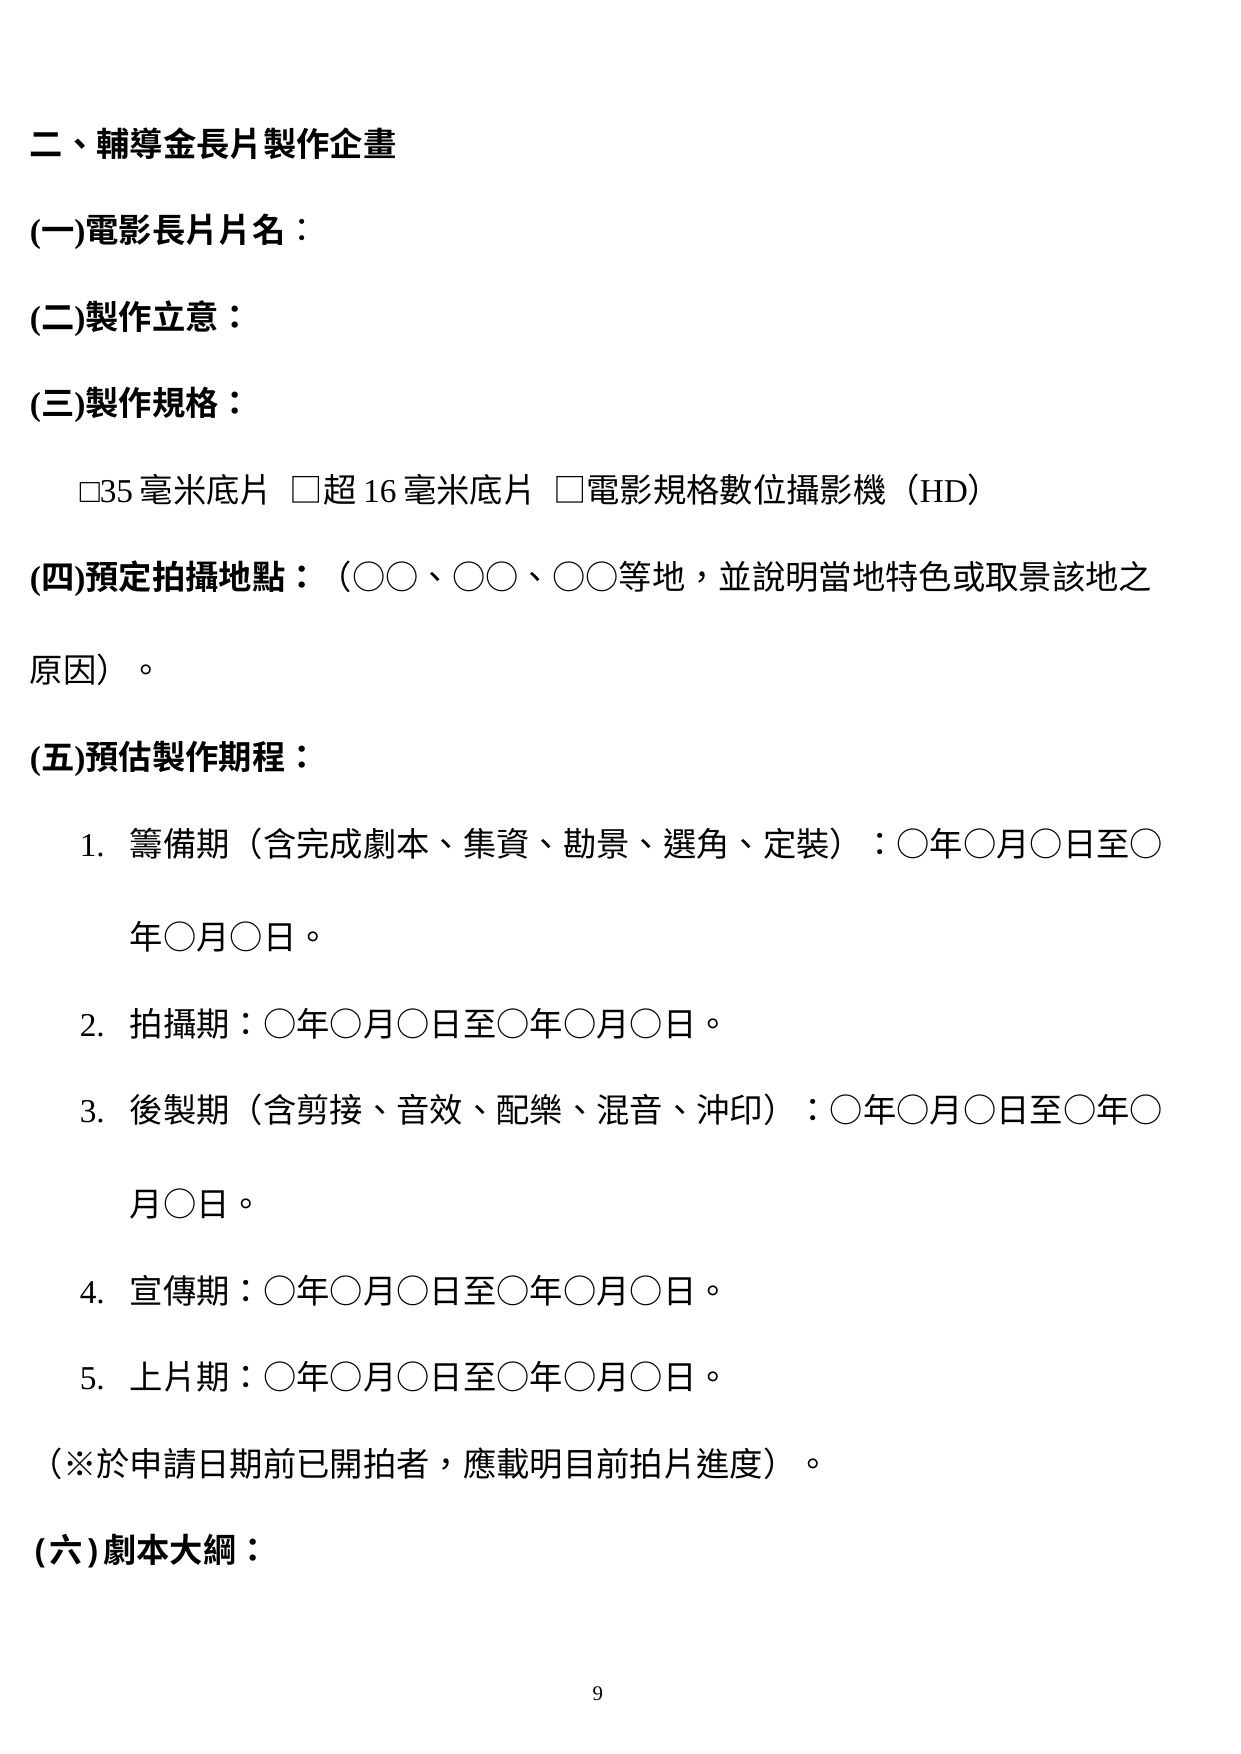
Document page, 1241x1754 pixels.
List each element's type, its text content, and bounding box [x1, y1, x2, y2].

list 籌備期（含完成劇本、集資、勘景、選角、定裝）：○年○月○日至○年○月○日。 [79, 800, 1165, 956]
text □35毫米底片 □超16毫米底片 □電影規格數位攝影機（HD） [79, 446, 1165, 509]
text (四)預定拍攝地點：（○○、○○、○○等地，並說明當地特色或取景該地之原因）。 [29, 533, 1165, 689]
text (一)電影長片片名： [29, 187, 1165, 249]
text (六)劇本大綱： [29, 1507, 1165, 1569]
list 上片期：○年○月○日至○年○月○日。 [79, 1333, 1165, 1396]
list 宣傳期：○年○月○日至○年○月○日。 [79, 1247, 1165, 1309]
text (五)預估製作期程： [29, 713, 1165, 776]
text 二、輔導金長片製作企畫 [29, 100, 1165, 162]
list 後製期（含剪接、音效、配樂、混音、沖印）：○年○月○日至○年○月○日。 [79, 1067, 1165, 1223]
list 拍攝期：○年○月○日至○年○月○日。 [79, 980, 1165, 1043]
text (二)製作立意： [29, 273, 1165, 336]
text (三)製作規格： [29, 360, 1165, 422]
text （※於申請日期前已開拍者，應載明目前拍片進度）。 [29, 1420, 1165, 1483]
